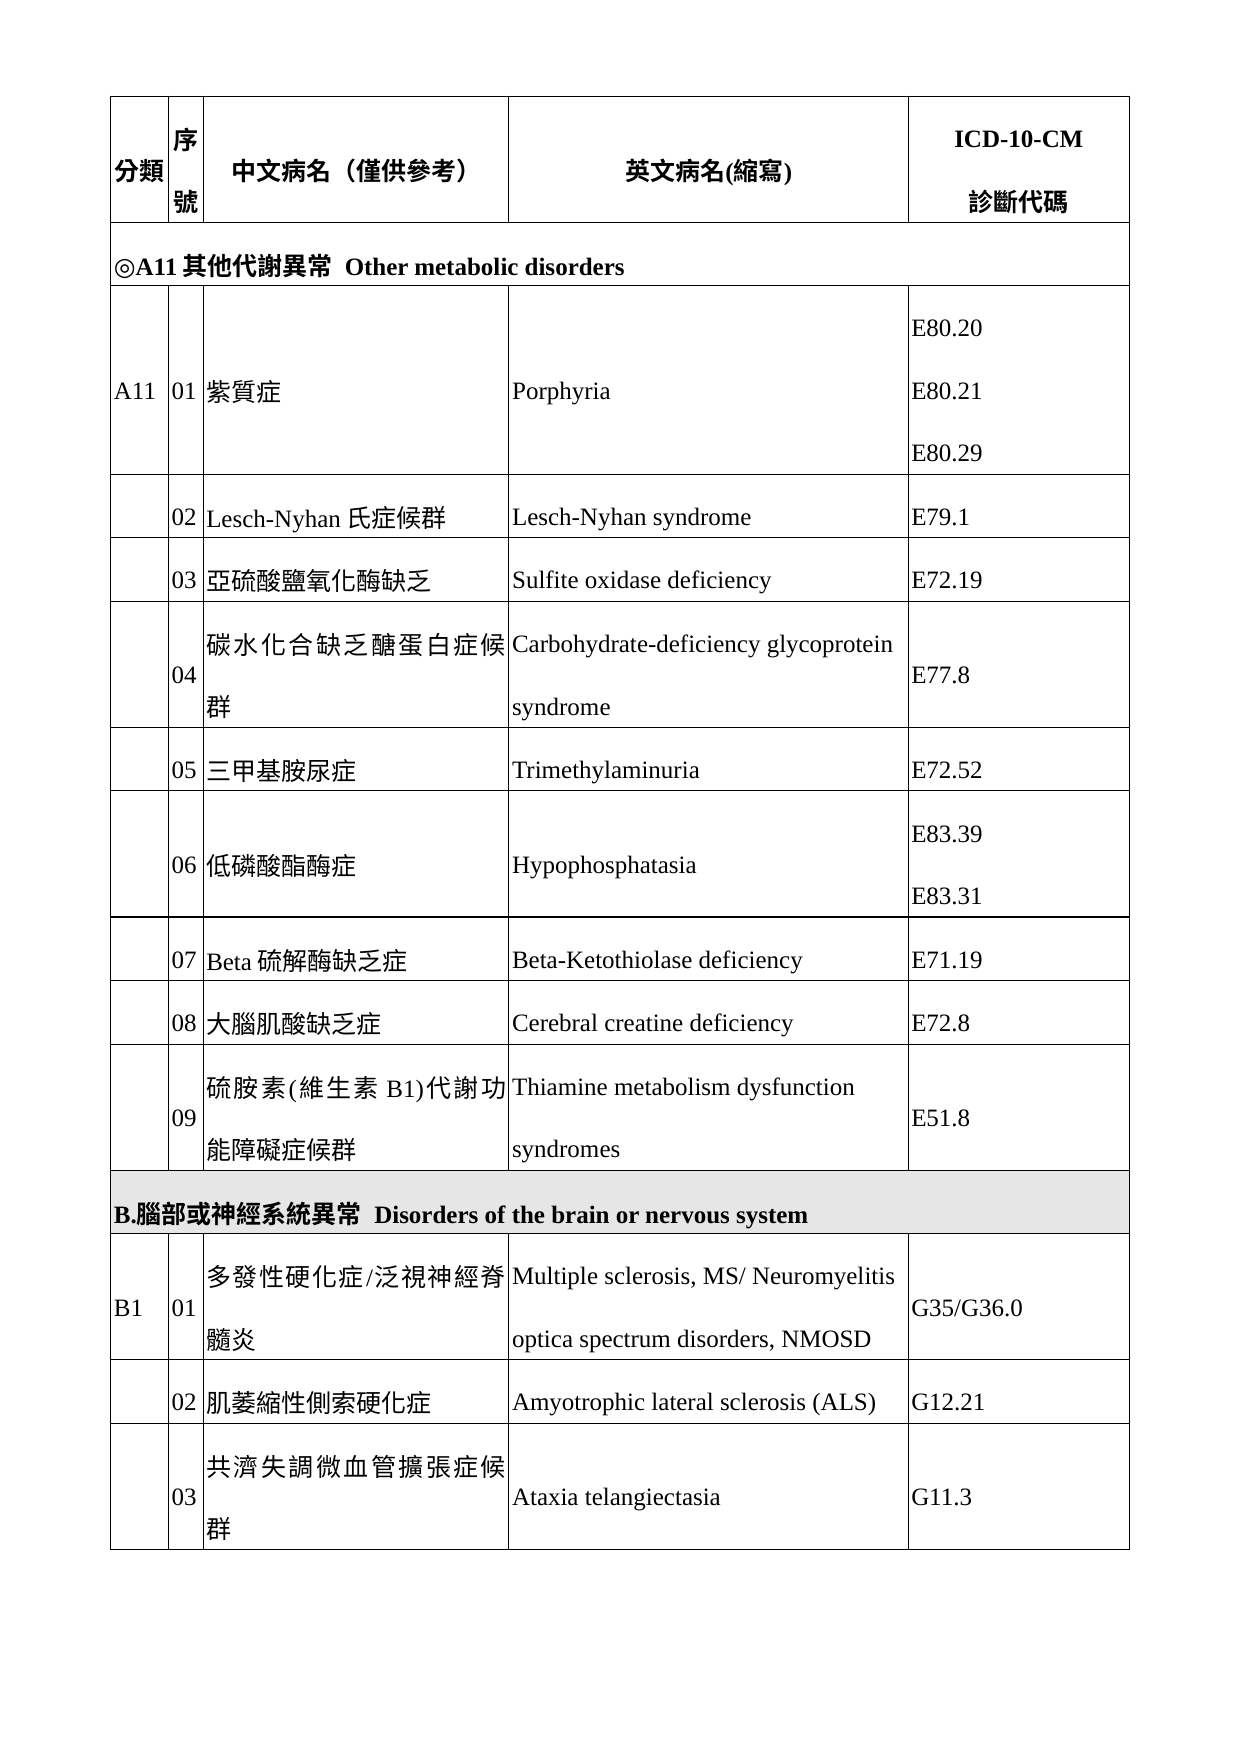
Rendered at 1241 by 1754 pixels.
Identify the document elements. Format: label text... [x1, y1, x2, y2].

table_cell 09 [169, 1045, 203, 1169]
table_cell Thiamine metabolism dysfunction syndromes [509, 1045, 908, 1169]
table_cell E51.8 [909, 1045, 1129, 1169]
table_cell Porphyria [509, 286, 908, 474]
table_cell 05 [169, 728, 203, 790]
table_header 序號 [169, 97, 203, 222]
table_cell [111, 918, 168, 980]
table_cell Sulfite oxidase deficiency [509, 538, 908, 601]
table_cell 低磷酸酯酶症 [204, 791, 508, 916]
table_cell 07 [169, 918, 203, 980]
table_cell 碳水化合缺乏醣蛋白症候群 [204, 602, 508, 727]
table_cell 01 [169, 1234, 203, 1359]
table_header 分類 [111, 97, 168, 222]
table_cell 多發性硬化症/泛視神經脊髓炎 [204, 1234, 508, 1359]
table_cell Multiple sclerosis, MS/ Neuromyelitis optica spectrum disorders, NMOSD [509, 1234, 908, 1359]
table_cell E77.8 [909, 602, 1129, 727]
table_cell E80.20 E80.21 E80.29 [909, 286, 1129, 474]
table_cell 肌萎縮性側索硬化症 [204, 1360, 508, 1423]
table_cell [111, 728, 168, 790]
table_cell 紫質症 [204, 286, 508, 474]
table_cell Beta-Ketothiolase deficiency [509, 918, 908, 980]
table_cell 三甲基胺尿症 [204, 728, 508, 790]
table_cell Cerebral creatine deficiency [509, 981, 908, 1043]
table_cell 03 [169, 1424, 203, 1549]
table_cell ◎A11其他代謝異常 Other metabolic disorders [111, 223, 1129, 285]
table_cell Ataxia telangiectasia [509, 1424, 908, 1549]
table_cell 亞硫酸鹽氧化酶缺乏 [204, 538, 508, 601]
table_cell Amyotrophic lateral sclerosis (ALS) [509, 1360, 908, 1423]
table_cell 02 [169, 1360, 203, 1423]
table_cell 01 [169, 286, 203, 474]
table_cell E72.19 [909, 538, 1129, 601]
table_cell 08 [169, 981, 203, 1043]
table_cell [111, 602, 168, 727]
table_cell 大腦肌酸缺乏症 [204, 981, 508, 1043]
table_cell 04 [169, 602, 203, 727]
table_cell [111, 475, 168, 537]
table_cell E72.52 [909, 728, 1129, 790]
table_cell 03 [169, 538, 203, 601]
table_cell E79.1 [909, 475, 1129, 537]
table_cell B1 [111, 1234, 168, 1359]
table_header 中文病名（僅供參考） [204, 97, 508, 222]
table_header 英文病名(縮寫) [509, 97, 908, 222]
table_cell Lesch-Nyhan氏症候群 [204, 475, 508, 537]
table_cell G35/G36.0 [909, 1234, 1129, 1359]
table_cell Beta硫解酶缺乏症 [204, 918, 508, 980]
table_cell 共濟失調微血管擴張症候群 [204, 1424, 508, 1549]
table_cell E71.19 [909, 918, 1129, 980]
table_cell B.腦部或神經系統異常 Disorders of the brain or nervous system [111, 1171, 1129, 1233]
table_cell 硫胺素(維生素B1)代謝功能障礙症候群 [204, 1045, 508, 1169]
table_cell E72.8 [909, 981, 1129, 1043]
table_cell [111, 981, 168, 1043]
table_cell Trimethylaminuria [509, 728, 908, 790]
table_cell G11.3 [909, 1424, 1129, 1549]
table_cell 02 [169, 475, 203, 537]
table_cell [111, 1045, 168, 1169]
table_cell A11 [111, 286, 168, 474]
table_cell G12.21 [909, 1360, 1129, 1423]
table_cell [111, 1424, 168, 1549]
table_cell 06 [169, 791, 203, 916]
table_cell Carbohydrate-deficiency glycoprotein syndrome [509, 602, 908, 727]
table_cell [111, 538, 168, 601]
table_cell [111, 1360, 168, 1423]
table_cell Lesch-Nyhan syndrome [509, 475, 908, 537]
table_header ICD-10-CM 診斷代碼 [909, 97, 1129, 222]
table_cell [111, 791, 168, 916]
table_cell Hypophosphatasia [509, 791, 908, 916]
table_cell E83.39 E83.31 [909, 791, 1129, 916]
